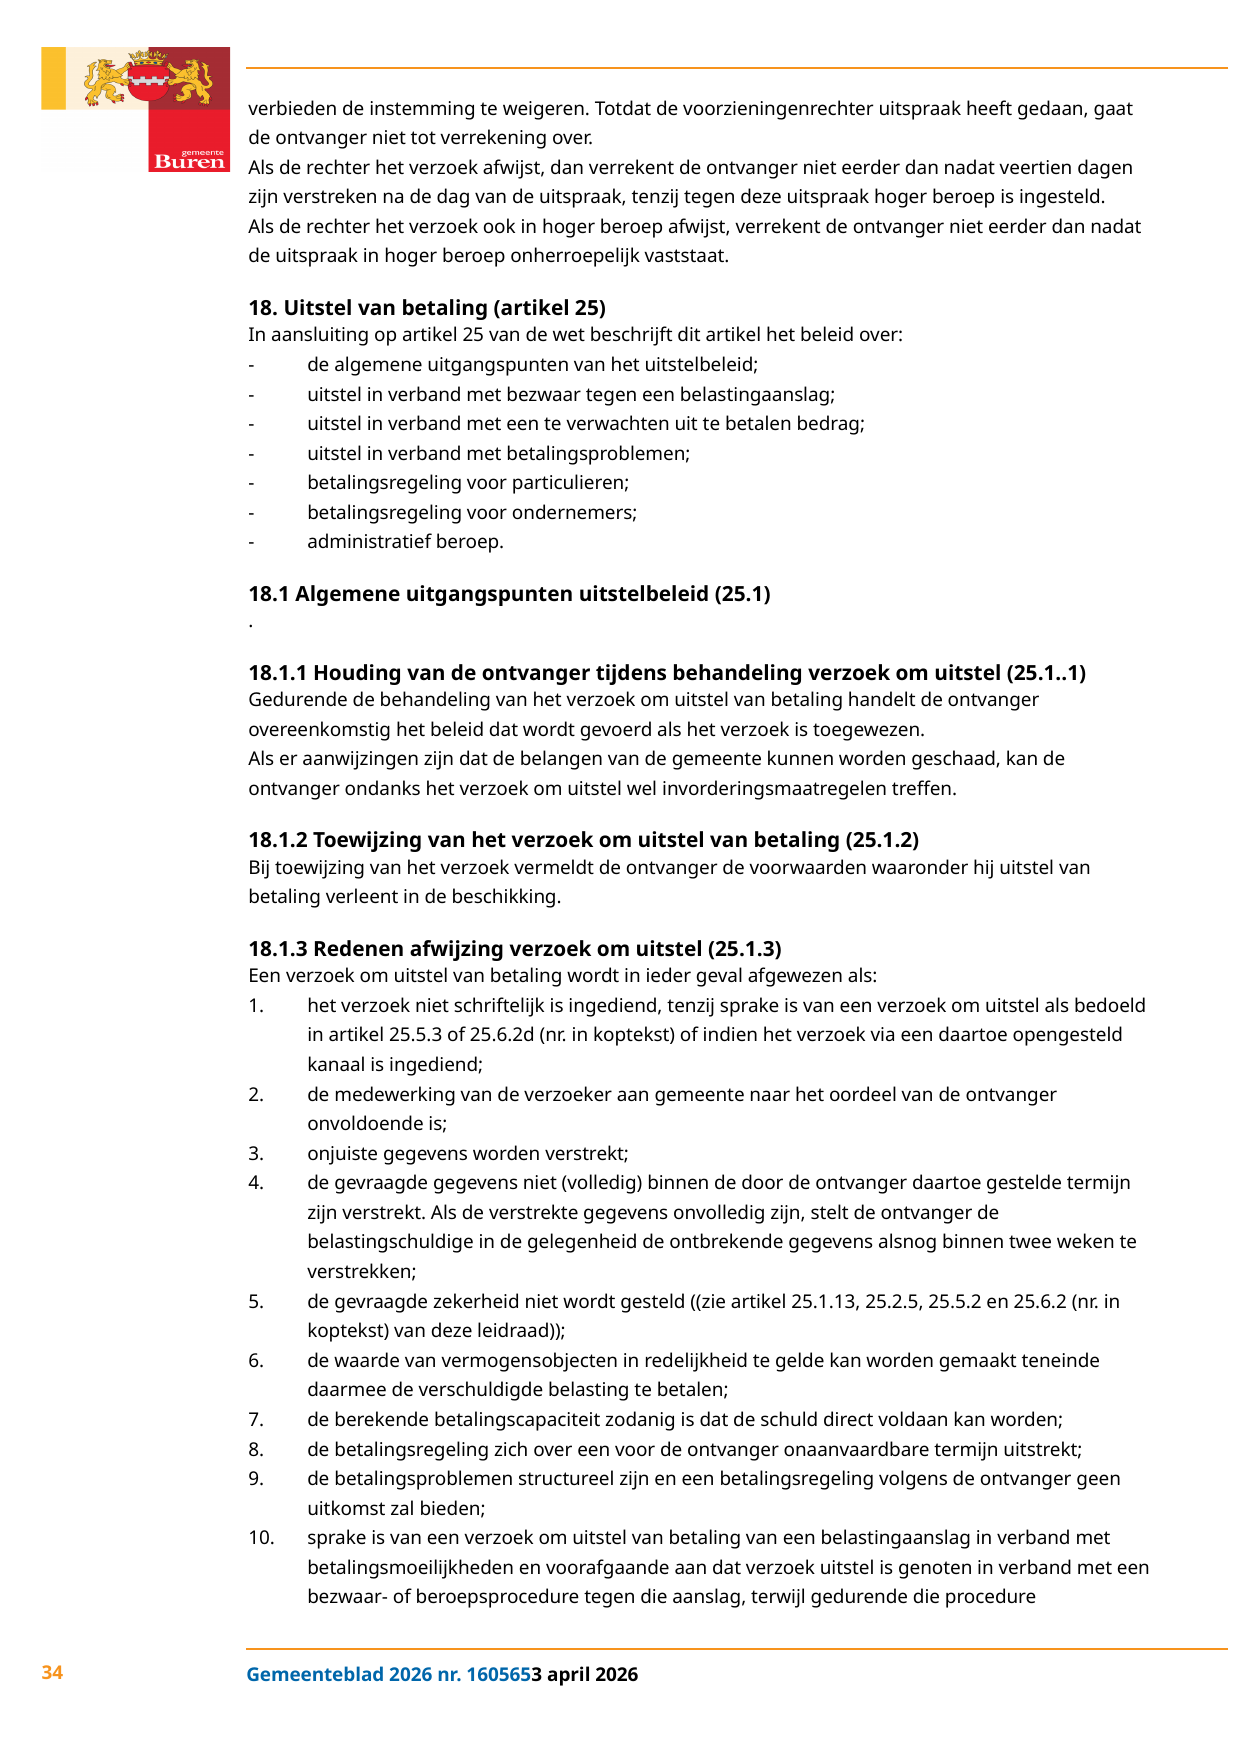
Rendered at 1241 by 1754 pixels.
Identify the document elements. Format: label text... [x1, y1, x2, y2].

text Als er aanwijzingen zijn dat de belangen van de gemeente kunnen worden geschaad, kan de ontvanger ondanks het verzoek om uitstel wel invorderingsmaatregelen treffen. [248, 746, 1152, 801]
text 18.1.3 Redenen afwijzing verzoek om uitstel (25.1.3) [248, 934, 1152, 962]
text verbieden de instemming te weigeren. Totdat de voorzieningenrechter uitspraak heeft gedaan, gaat de ontvanger niet tot verrekening over. [248, 95, 1152, 150]
text Gedurende de behandeling van het verzoek om uitstel van betaling handelt de ontvanger overeenkomstig het beleid dat wordt gevoerd als het verzoek is toegewezen. [248, 686, 1152, 742]
text Als de rechter het verzoek afwijst, dan verrekent de ontvanger niet eerder dan nadat veertien dagen zijn verstreken na de dag van de uitspraak, tenzij tegen deze uitspraak hoger beroep is ingesteld. [248, 154, 1152, 209]
text 18.1 Algemene uitgangspunten uitstelbeleid (25.1) [248, 579, 1152, 607]
list administratief beroep. [248, 529, 1152, 554]
list betalingsregeling voor ondernemers; [248, 499, 1152, 525]
list de betalingsregeling zich over een voor de ontvanger onaanvaardbare termijn uitstrekt; [248, 1436, 1152, 1461]
list onjuiste gegevens worden verstrekt; [248, 1140, 1152, 1166]
text Als de rechter het verzoek ook in hoger beroep afwijst, verrekent de ontvanger niet eerder dan nadat de uitspraak in hoger beroep onherroepelijk vaststaat. [248, 213, 1152, 268]
text 18.1.2 Toewijzing van het verzoek om uitstel van betaling (25.1.2) [248, 826, 1152, 854]
list betalingsregeling voor particulieren; [248, 469, 1152, 495]
text 18. Uitstel van betaling (artikel 25) [248, 293, 1152, 322]
list de betalingsproblemen structureel zijn en een betalingsregeling volgens de ontvanger geen uitkomst zal bieden; [248, 1465, 1152, 1521]
list de gevraagde zekerheid niet wordt gesteld ((zie artikel 25.1.13, 25.2.5, 25.5.2 en 25.6.2 (nr. in koptekst) van deze leidraad)); [248, 1288, 1152, 1343]
list het verzoek niet schriftelijk is ingediend, tenzij sprake is van een verzoek om uitstel als bedoeld in artikel 25.5.3 of 25.6.2d (nr. in koptekst) of indien het verzoek via een daartoe opengesteld kanaal is ingediend; [248, 992, 1152, 1077]
text . [248, 607, 1152, 633]
text In aansluiting op artikel 25 van de wet beschrijft dit artikel het beleid over: [248, 322, 1152, 347]
list uitstel in verband met bezwaar tegen een belastingaanslag; [248, 381, 1152, 406]
list de gevraagde gegevens niet (volledig) binnen de door de ontvanger daartoe gestelde termijn zijn verstrekt. Als de verstrekte gegevens onvolledig zijn, stelt de ontvanger de belastingschuldige in de gelegenheid de ontbrekende gegevens alsnog binnen twee weken te verstrekken; [248, 1169, 1152, 1284]
list de medewerking van de verzoeker aan gemeente naar het oordeel van de ontvanger onvoldoende is; [248, 1081, 1152, 1136]
list uitstel in verband met een te verwachten uit te betalen bedrag; [248, 410, 1152, 436]
list uitstel in verband met betalingsproblemen; [248, 440, 1152, 466]
list de berekende betalingscapaciteit zodanig is dat de schuld direct voldaan kan worden; [248, 1406, 1152, 1432]
list sprake is van een verzoek om uitstel van betaling van een belastingaanslag in verband met betalingsmoeilijkheden en voorafgaande aan dat verzoek uitstel is genoten in verband met een bezwaar- of beroepsprocedure tegen die aanslag, terwijl gedurende die procedure [248, 1524, 1152, 1609]
list de waarde van vermogensobjecten in redelijkheid te gelde kan worden gemaakt teneinde daarmee de verschuldigde belasting te betalen; [248, 1347, 1152, 1402]
picture [41, 47, 231, 172]
text Bij toewijzing van het verzoek vermeldt de ontvanger de voorwaarden waaronder hij uitstel van betaling verleent in de beschikking. [248, 854, 1152, 909]
text 18.1.1 Houding van de ontvanger tijdens behandeling verzoek om uitstel (25.1..1) [248, 658, 1152, 686]
list de algemene uitgangspunten van het uitstelbeleid; [248, 351, 1152, 377]
text Een verzoek om uitstel van betaling wordt in ieder geval afgewezen als: [248, 962, 1152, 988]
